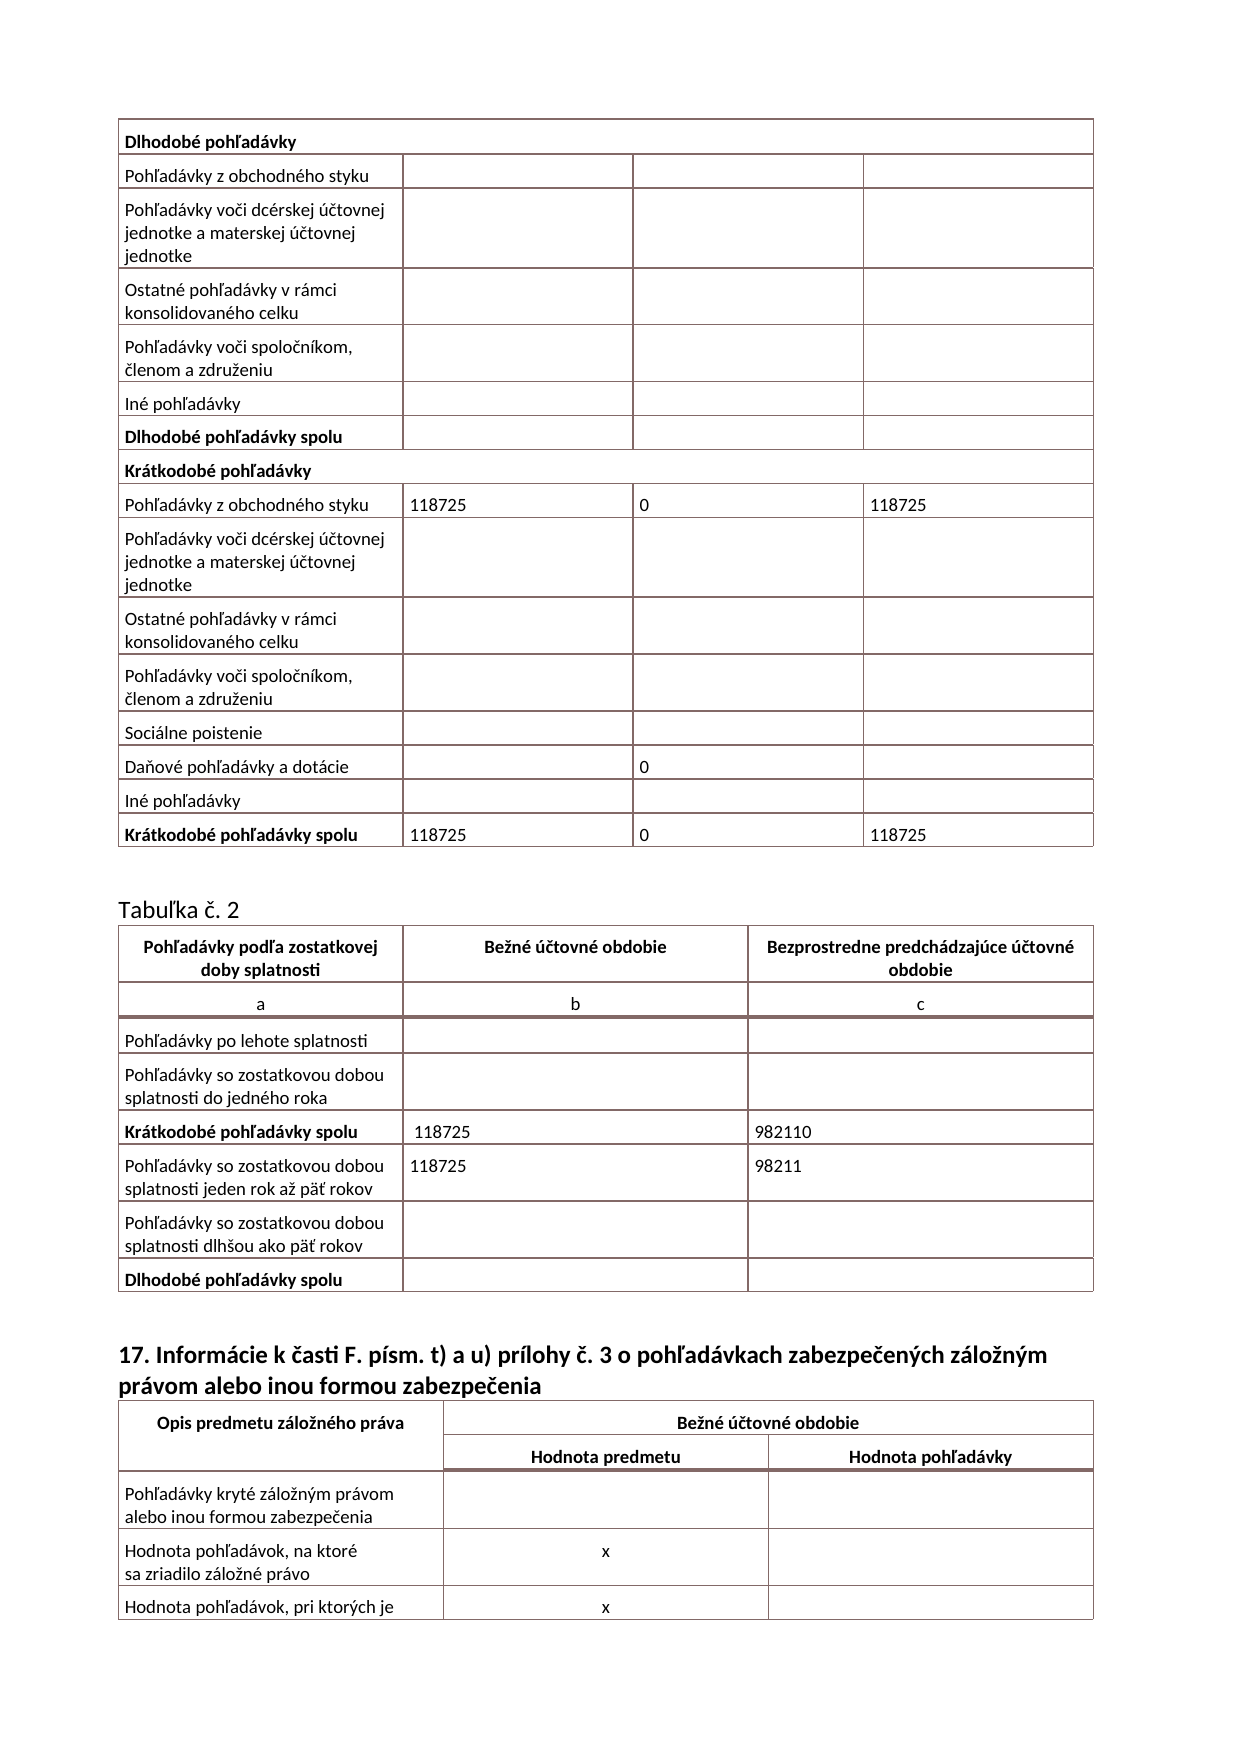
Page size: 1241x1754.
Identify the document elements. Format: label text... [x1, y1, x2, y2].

table_cell [634, 518, 863, 596]
table_cell [404, 655, 632, 710]
table_cell [404, 712, 632, 744]
table_cell Pohľadávky kryté záložným právom alebo inou formou zabezpečenia [119, 1472, 443, 1528]
table_cell [634, 382, 863, 415]
table_cell [634, 155, 863, 187]
table_cell [864, 325, 1093, 381]
table_cell 0 [634, 484, 863, 517]
table_cell x [444, 1529, 768, 1585]
table_cell [864, 189, 1093, 267]
table_cell Krátkodobé pohľadávky spolu [119, 814, 402, 846]
table_cell 118725 [864, 484, 1093, 517]
table_cell [864, 382, 1093, 415]
table_cell [404, 189, 632, 267]
table_cell [864, 416, 1093, 449]
table_cell Pohľadávky z obchodného styku [119, 155, 402, 187]
table_cell [864, 518, 1093, 596]
table_cell 118725 [404, 814, 632, 846]
table_cell 118725 [404, 1145, 747, 1200]
table_cell [864, 712, 1093, 744]
table_cell Pohľadávky so zostatkovou dobou splatnosti dlhšou ako päť rokov [119, 1202, 402, 1257]
table_cell [634, 416, 863, 449]
table_cell Hodnota pohľadávok, pri ktorých je [119, 1586, 443, 1619]
table_cell Krátkodobé pohľadávky [119, 450, 1093, 483]
table_cell [404, 416, 632, 449]
table_cell [404, 598, 632, 653]
table_cell [864, 746, 1093, 778]
table_cell Pohľadávky po lehote splatnosti [119, 1019, 402, 1052]
table_cell 98211 [749, 1145, 1093, 1200]
table_cell [404, 1019, 747, 1052]
table_header Bezprostredne predchádzajúce účtovné obdobie [749, 926, 1093, 981]
table_cell Krátkodobé pohľadávky spolu [119, 1111, 402, 1143]
table_cell Pohľadávky voči dcérskej účtovnej jednotke a materskej účtovnej jednotke [119, 189, 402, 267]
table_cell [634, 269, 863, 324]
table_cell 0 [634, 814, 863, 846]
table_cell [404, 1259, 747, 1291]
table_cell [864, 155, 1093, 187]
table_cell [404, 780, 632, 812]
table_cell [634, 780, 863, 812]
table_cell [404, 325, 632, 381]
table_cell b [404, 983, 747, 1015]
text 17. Informácie k časti F. písm. t) a u) prílohy č. 3 o pohľadávkach zabezpečených záložným právom alebo inou formou zabezpečenia [118, 1339, 1122, 1400]
table_cell [634, 189, 863, 267]
table_cell Daňové pohľadávky a dotácie [119, 746, 402, 778]
table_cell 0 [634, 746, 863, 778]
table_cell Ostatné pohľadávky v rámci konsolidovaného celku [119, 269, 402, 324]
table_cell [404, 382, 632, 415]
table_cell Iné pohľadávky [119, 382, 402, 415]
table_cell [769, 1472, 1093, 1528]
table_cell [769, 1586, 1093, 1619]
table_cell Pohľadávky voči dcérskej účtovnej jednotke a materskej účtovnej jednotke [119, 518, 402, 596]
table_cell [749, 1202, 1093, 1257]
table_cell [769, 1529, 1093, 1585]
table_cell [864, 269, 1093, 324]
table_cell 118725 [404, 1111, 747, 1143]
table_cell [444, 1472, 768, 1528]
table_cell [749, 1054, 1093, 1109]
table_cell x [444, 1586, 768, 1619]
table_cell [404, 269, 632, 324]
table_cell [404, 155, 632, 187]
table_cell [864, 780, 1093, 812]
table_cell Pohľadávky so zostatkovou dobou splatnosti do jedného roka [119, 1054, 402, 1109]
table_cell [749, 1019, 1093, 1052]
table_cell [404, 518, 632, 596]
table_cell [404, 746, 632, 778]
table_cell Pohľadávky so zostatkovou dobou splatnosti jeden rok až päť rokov [119, 1145, 402, 1200]
table_header Pohľadávky podľa zostatkovej doby splatnosti [119, 926, 402, 981]
table_cell Pohľadávky voči spoločníkom, členom a združeniu [119, 655, 402, 710]
text Tabuľka č. 2 [118, 894, 1122, 925]
table_cell 118725 [864, 814, 1093, 846]
table_cell [864, 598, 1093, 653]
table_cell [634, 598, 863, 653]
table_header Bežné účtovné obdobie [444, 1401, 1093, 1434]
table_header Bežné účtovné obdobie [404, 926, 747, 981]
table_cell 982110 [749, 1111, 1093, 1143]
table_cell c [749, 983, 1093, 1015]
table_header Opis predmetu záložného práva [119, 1401, 443, 1470]
table_cell [404, 1054, 747, 1109]
table_cell Pohľadávky z obchodného styku [119, 484, 402, 517]
table_cell Ostatné pohľadávky v rámci konsolidovaného celku [119, 598, 402, 653]
table_cell Dlhodobé pohľadávky spolu [119, 416, 402, 449]
table_cell Hodnota pohľadávok, na ktoré sa zriadilo záložné právo [119, 1529, 443, 1585]
table_cell Dlhodobé pohľadávky [119, 120, 1093, 153]
table_cell 118725 [404, 484, 632, 517]
table_cell [634, 325, 863, 381]
table_cell [749, 1259, 1093, 1291]
table_cell Pohľadávky voči spoločníkom, členom a združeniu [119, 325, 402, 381]
table_cell Dlhodobé pohľadávky spolu [119, 1259, 402, 1291]
table_cell a [119, 983, 402, 1015]
table_cell Iné pohľadávky [119, 780, 402, 812]
table_cell [634, 712, 863, 744]
table_cell Hodnota predmetu [444, 1435, 768, 1468]
table_cell [634, 655, 863, 710]
table_cell [864, 655, 1093, 710]
table_cell Sociálne poistenie [119, 712, 402, 744]
table_cell [404, 1202, 747, 1257]
table_cell Hodnota pohľadávky [769, 1435, 1093, 1468]
